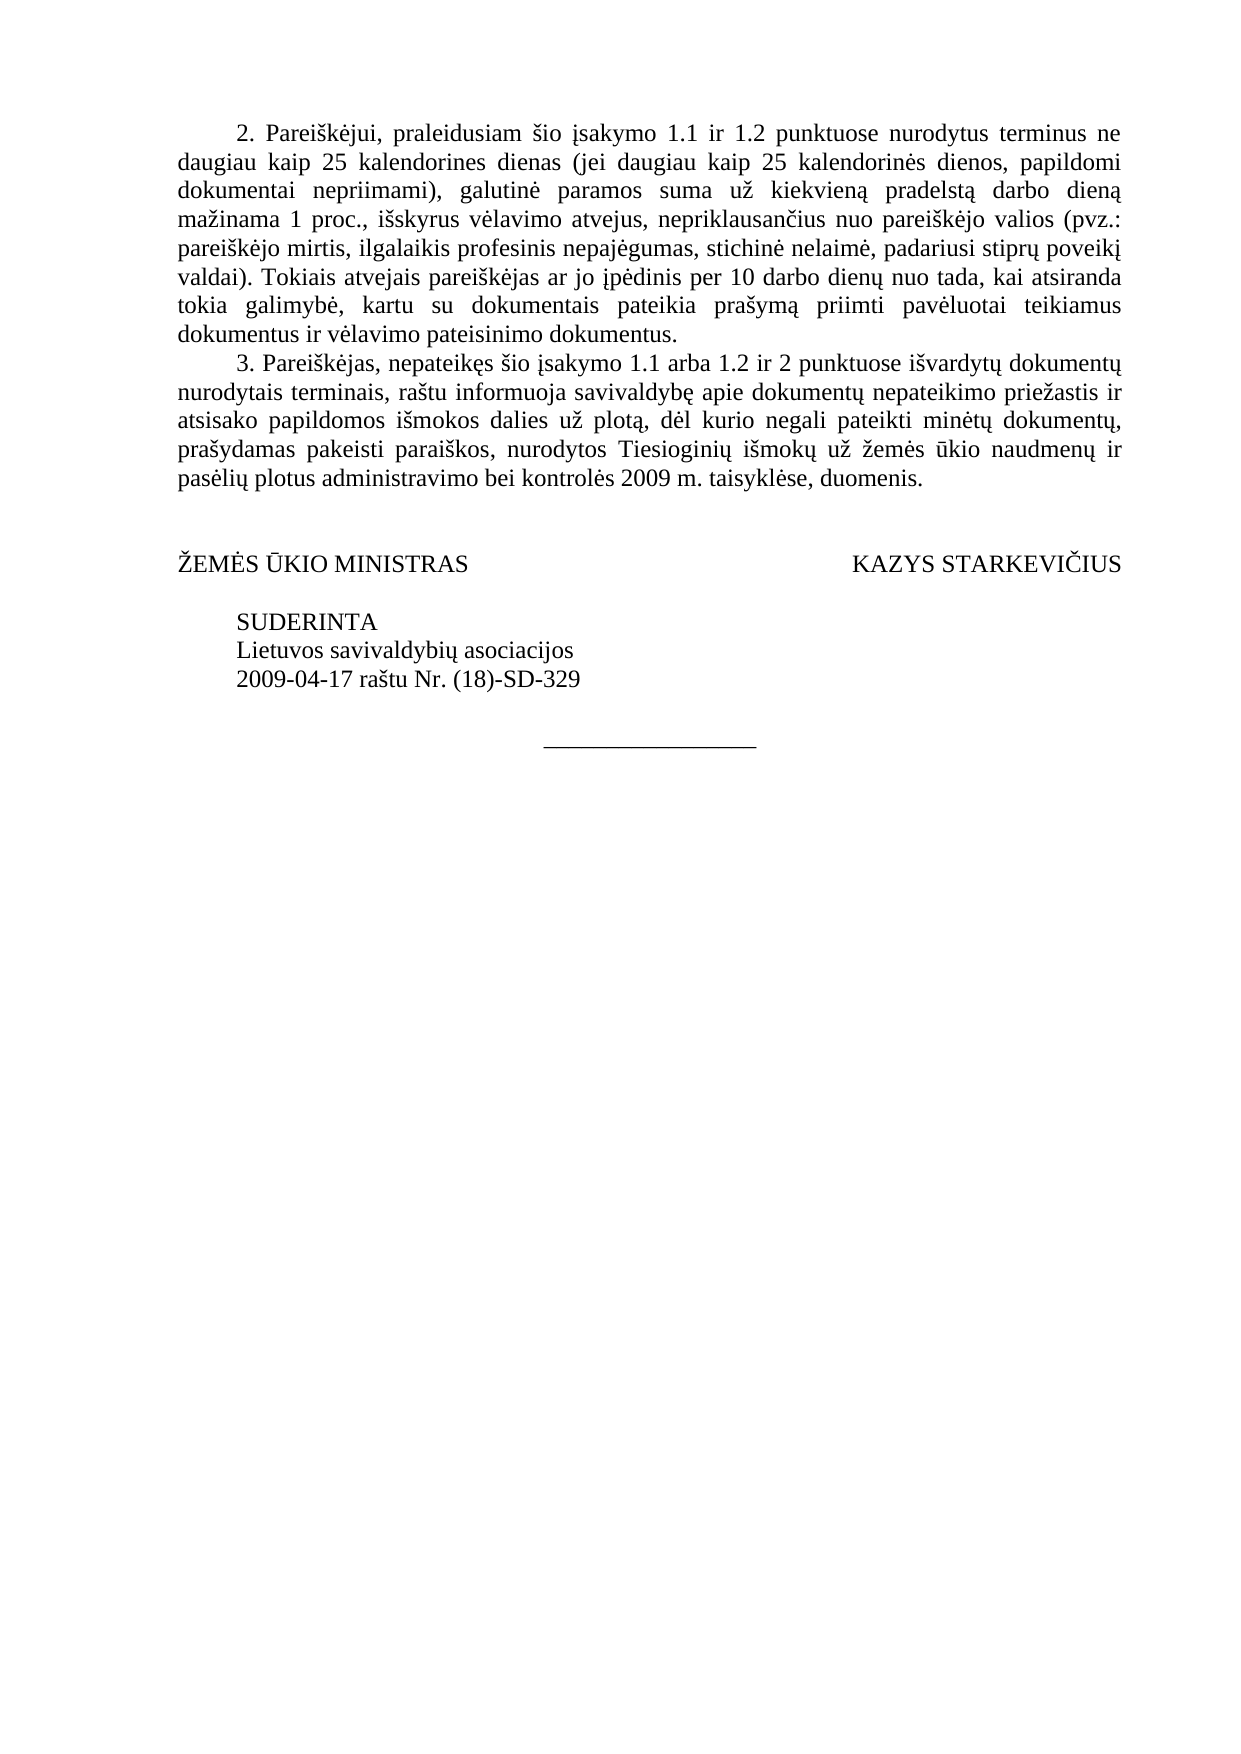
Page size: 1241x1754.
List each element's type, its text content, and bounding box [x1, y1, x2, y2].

text 2. Pareiškėjui, praleidusiam šio įsakymo 1.1 ir 1.2 punktuose nurodytus terminus ne daugiau kaip 25 kalendorines dienas (jei daugiau kaip 25 kalendorinės dienos, papildomi dokumentai nepriimami), galutinė paramos suma už kiekvieną pradelstą darbo dieną mažinama 1 proc., išskyrus vėlavimo atvejus, nepriklausančius nuo pareiškėjo valios (pvz.: pareiškėjo mirtis, ilgalaikis profesinis nepajėgumas, stichinė nelaimė, padariusi stiprų poveikį valdai). Tokiais atvejais pareiškėjas ar jo įpėdinis per 10 darbo dienų nuo tada, kai atsiranda tokia galimybė, kartu su dokumentais pateikia prašymą priimti pavėluotai teikiamus dokumentus ir vėlavimo pateisinimo dokumentus. [177, 118, 1122, 348]
text 3. Pareiškėjas, nepateikęs šio įsakymo 1.1 arba 1.2 ir 2 punktuose išvardytų dokumentų nurodytais terminais, raštu informuoja savivaldybę apie dokumentų nepateikimo priežastis ir atsisako papildomos išmokos dalies už plotą, dėl kurio negali pateikti minėtų dokumentų, prašydamas pakeisti paraiškos, nurodytos Tiesioginių išmokų už žemės ūkio naudmenų ir pasėlių plotus administravimo bei kontrolės 2009 m. taisyklėse, duomenis. [177, 348, 1122, 492]
text Lietuvos savivaldybių asociacijos [177, 636, 1122, 664]
text ŽEMĖS ŪKIO MINISTRAS KAZYS STARKEVIČIUS [177, 549, 1122, 578]
text _________________ [177, 722, 1122, 751]
text 2009-04-17 raštu Nr. (18)-SD-329 [177, 664, 1122, 693]
text SUDERINTA [177, 607, 1122, 636]
